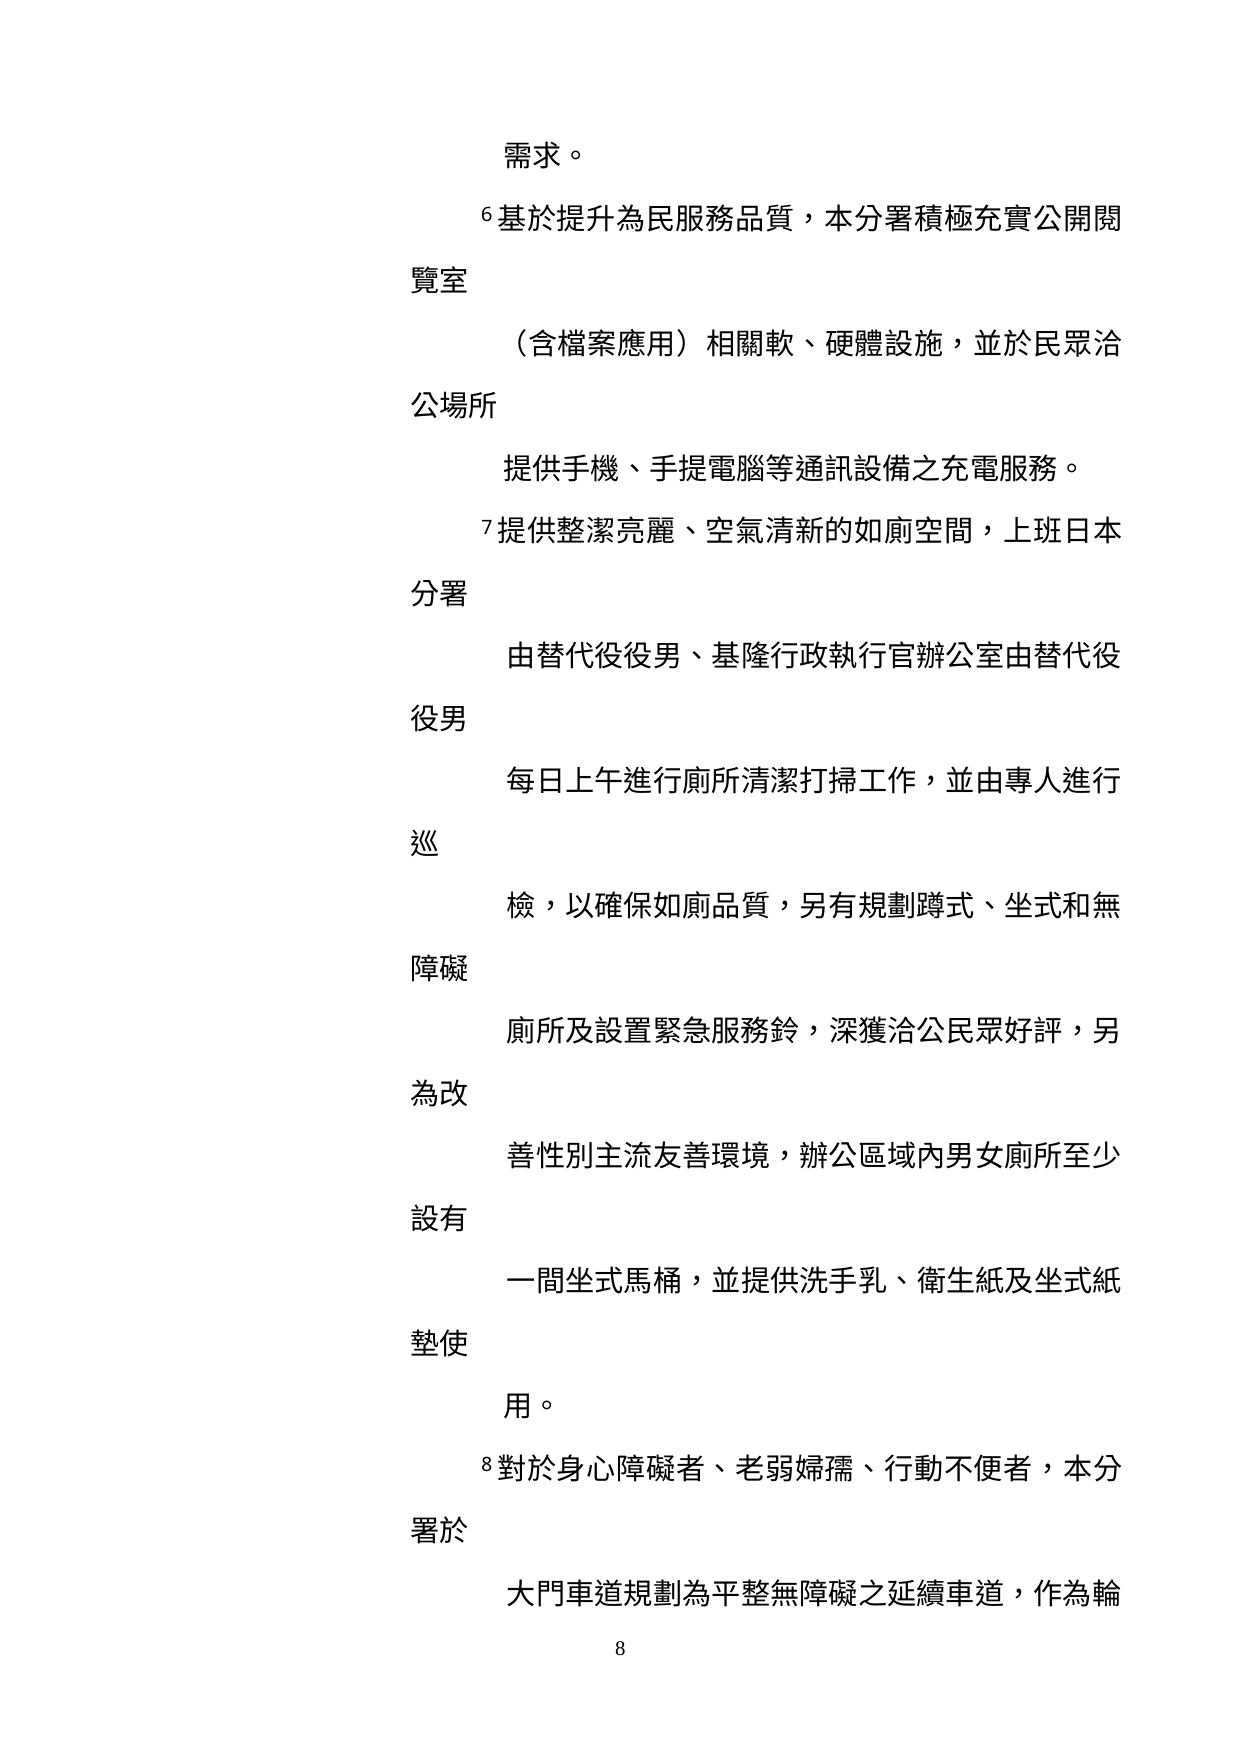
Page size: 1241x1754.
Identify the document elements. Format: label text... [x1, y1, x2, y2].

text 提供手機、手提電腦等通訊設備之充電服務。 [118, 425, 1122, 487]
text 大門車道規劃為平整無障礙之延續車道，作為輪 [118, 1550, 1122, 1612]
text 檢，以確保如廁品質，另有規劃蹲式、坐式和無障礙 [118, 862, 1122, 987]
text 一間坐式馬桶，並提供洗手乳、衛生紙及坐式紙墊使 [118, 1237, 1122, 1362]
text 需求。 [118, 112, 1122, 175]
text 7提供整潔亮麗、空氣清新的如廁空間，上班日本分署 [118, 487, 1122, 612]
text 6基於提升為民服務品質，本分署積極充實公開閱覽室 [118, 175, 1122, 300]
text 廁所及設置緊急服務鈴，深獲洽公民眾好評，另為改 [118, 987, 1122, 1112]
text 每日上午進行廁所清潔打掃工作，並由專人進行巡 [118, 737, 1122, 862]
text （含檔案應用）相關軟、硬體設施，並於民眾洽公場所 [118, 300, 1122, 425]
text 由替代役役男、基隆行政執行官辦公室由替代役役男 [118, 612, 1122, 737]
text 善性別主流友善環境，辦公區域內男女廁所至少設有 [118, 1112, 1122, 1237]
text 用。 [118, 1362, 1122, 1425]
text 8對於身心障礙者、老弱婦孺、行動不便者，本分署於 [118, 1425, 1122, 1550]
